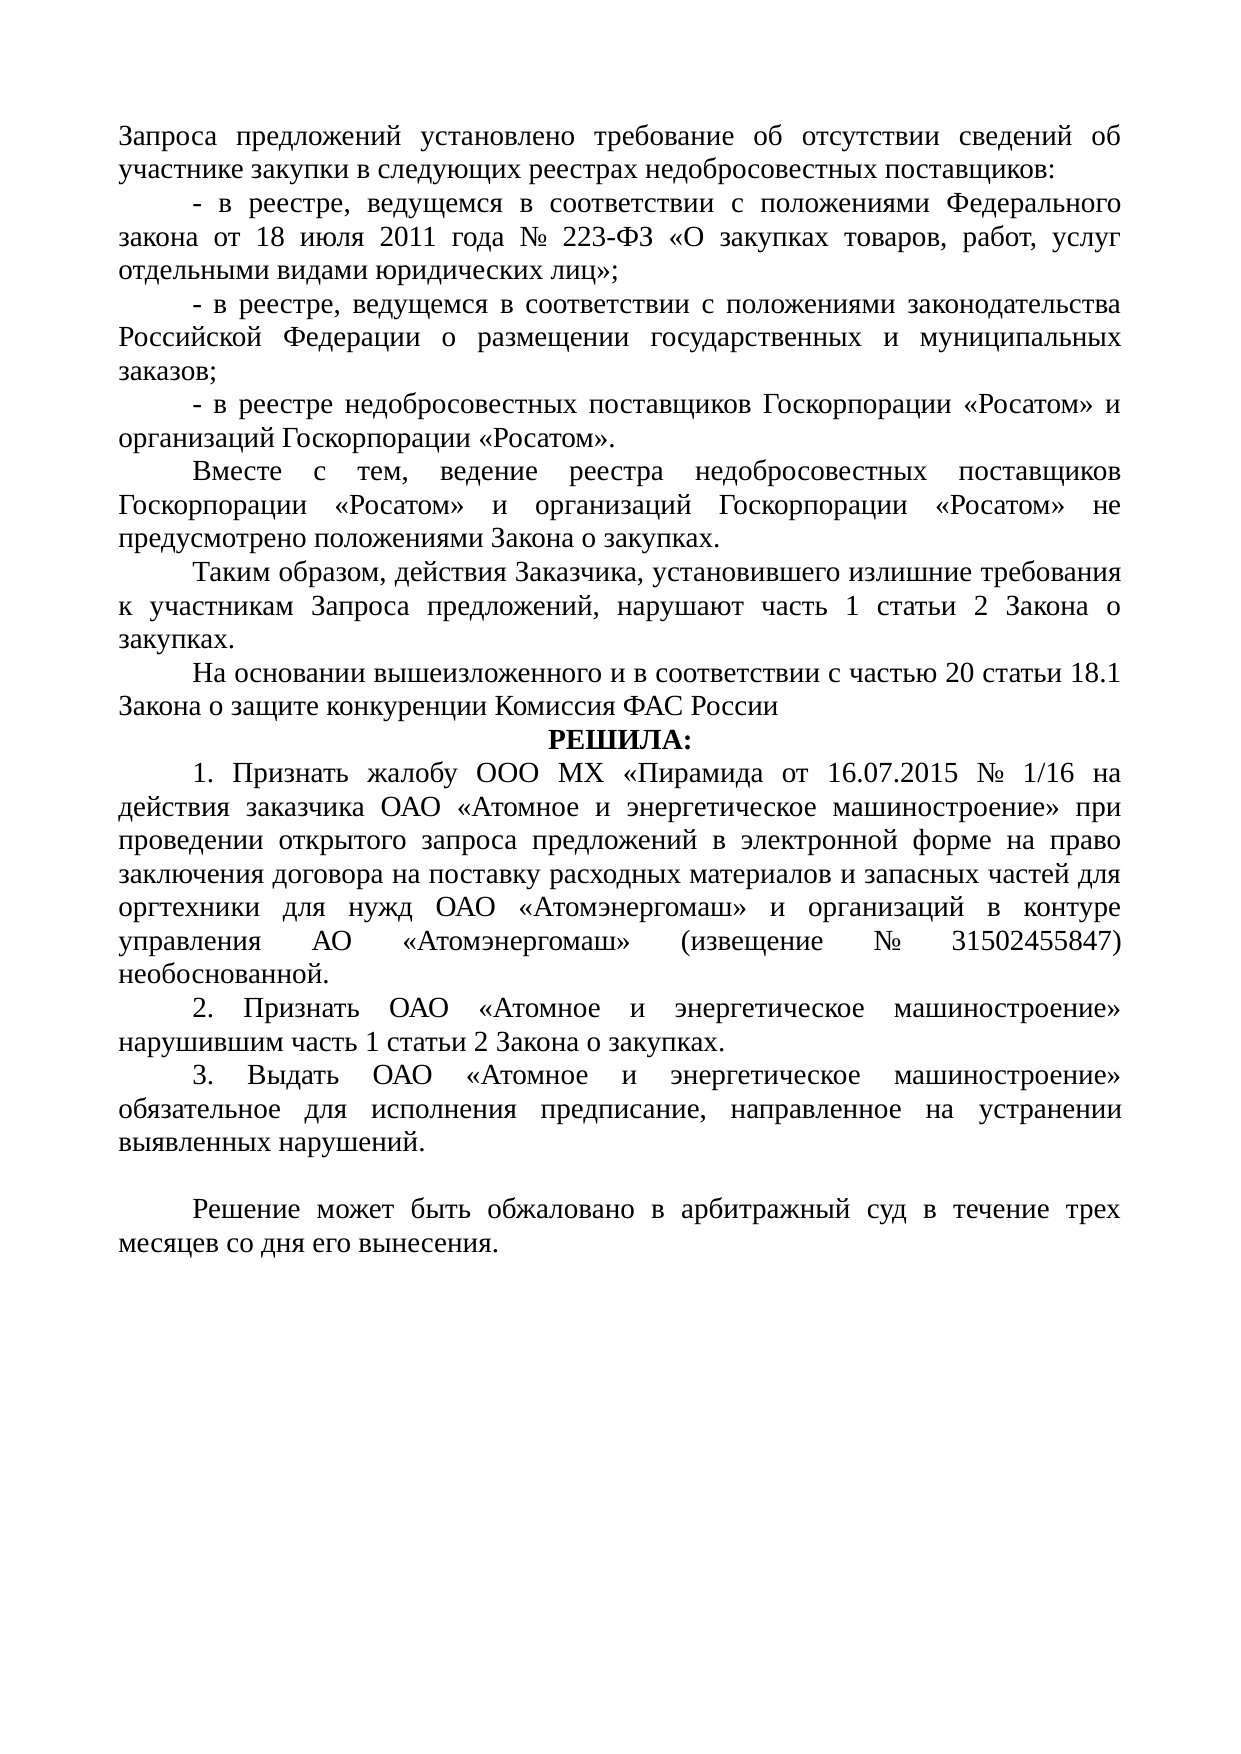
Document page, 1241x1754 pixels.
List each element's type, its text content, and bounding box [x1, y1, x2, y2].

text На основании вышеизложенного и в соответствии с частью 20 статьи 18.1 Закона о защите конкуренции Комиссия ФАС России [118, 655, 1122, 722]
text - в реестре, ведущемся в соответствии с положениями законодательства Российской Федерации о размещении государственных и муниципальных заказов; [118, 286, 1122, 386]
text Вместе с тем, ведение реестра недобросовестных поставщиков Госкорпорации «Росатом» и организаций Госкорпорации «Росатом» не предусмотрено положениями Закона о закупках. [118, 453, 1122, 554]
text Таким образом, действия Заказчика, установившего излишние требования к участникам Запроса предложений, нарушают часть 1 статьи 2 Закона о закупках. [118, 554, 1122, 655]
text 2. Признать ОАО «Атомное и энергетическое машиностроение» нарушившим часть 1 статьи 2 Закона о закупках. [118, 990, 1122, 1057]
text РЕШИЛА: [118, 722, 1122, 755]
text - в реестре, ведущемся в соответствии с положениями Федерального закона от 18 июля 2011 года № 223-ФЗ «О закупках товаров, работ, услуг отдельными видами юридических лиц»; [118, 185, 1122, 286]
text - в реестре недобросовестных поставщиков Госкорпорации «Росатом» и организаций Госкорпорации «Росатом». [118, 386, 1122, 453]
text Решение может быть обжаловано в арбитражный суд в течение трех месяцев со дня его вынесения. [118, 1191, 1122, 1258]
text 1. Признать жалобу ООО МХ «Пирамида от 16.07.2015 № 1/16 на действия заказчика ОАО «Атомное и энергетическое машиностроение» при проведении открытого запроса предложений в электронной форме на право заключения договора на поставку расходных материалов и запасных частей для оргтехники для нужд ОАО «Атомэнергомаш» и организаций в контуре управления АО «Атомэнергомаш» (извещение № 31502455847) необоснованной. [118, 755, 1122, 990]
text Запроса предложений установлено требование об отсутствии сведений об участнике закупки в следующих реестрах недобросовестных поставщиков: [118, 118, 1122, 185]
text 3. Выдать ОАО «Атомное и энергетическое машиностроение» обязательное для исполнения предписание, направленное на устранении выявленных нарушений. [118, 1057, 1122, 1158]
